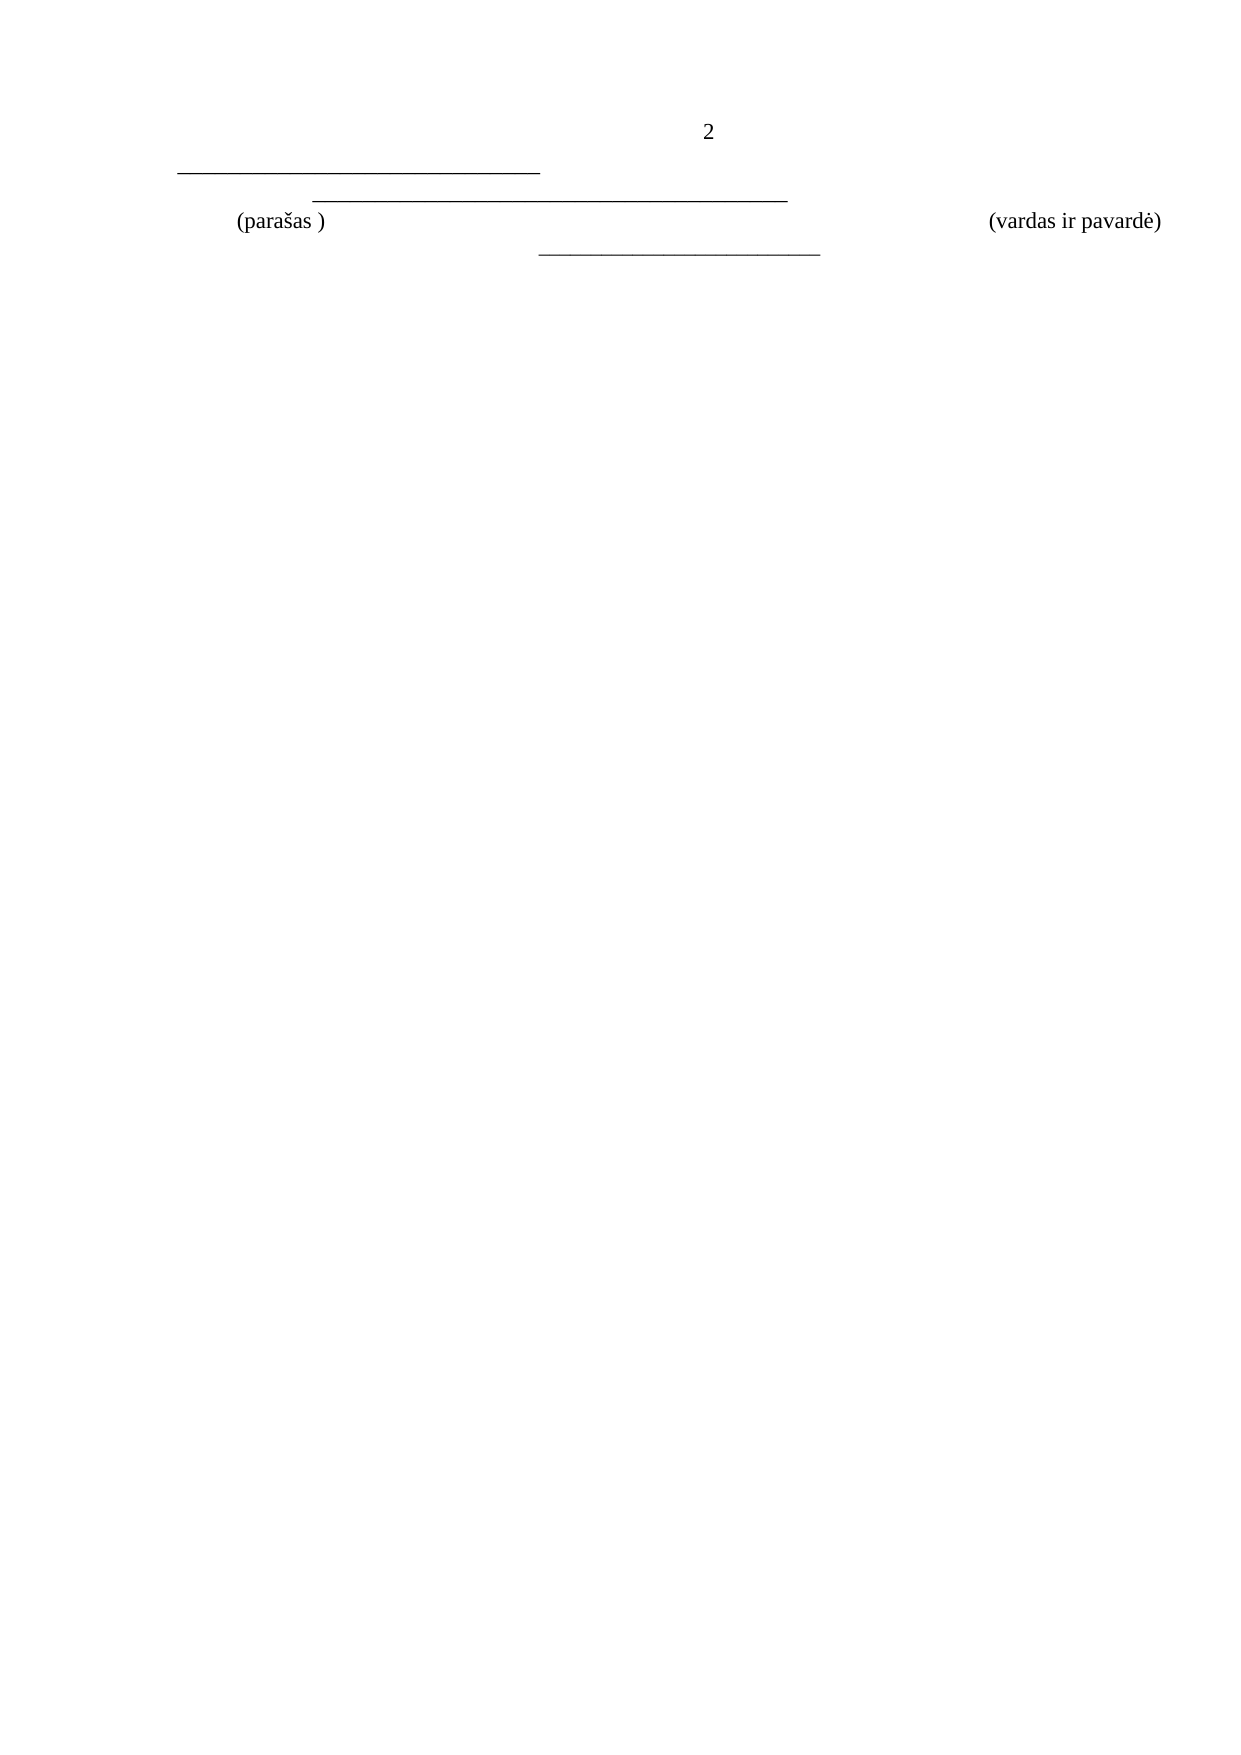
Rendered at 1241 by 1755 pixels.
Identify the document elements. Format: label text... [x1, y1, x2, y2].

text (parašas ) (vardas ir pavardė) [177, 205, 1181, 234]
text _____________________________ ______________________________________ [177, 148, 1181, 205]
text ___________________________ [177, 234, 1181, 258]
